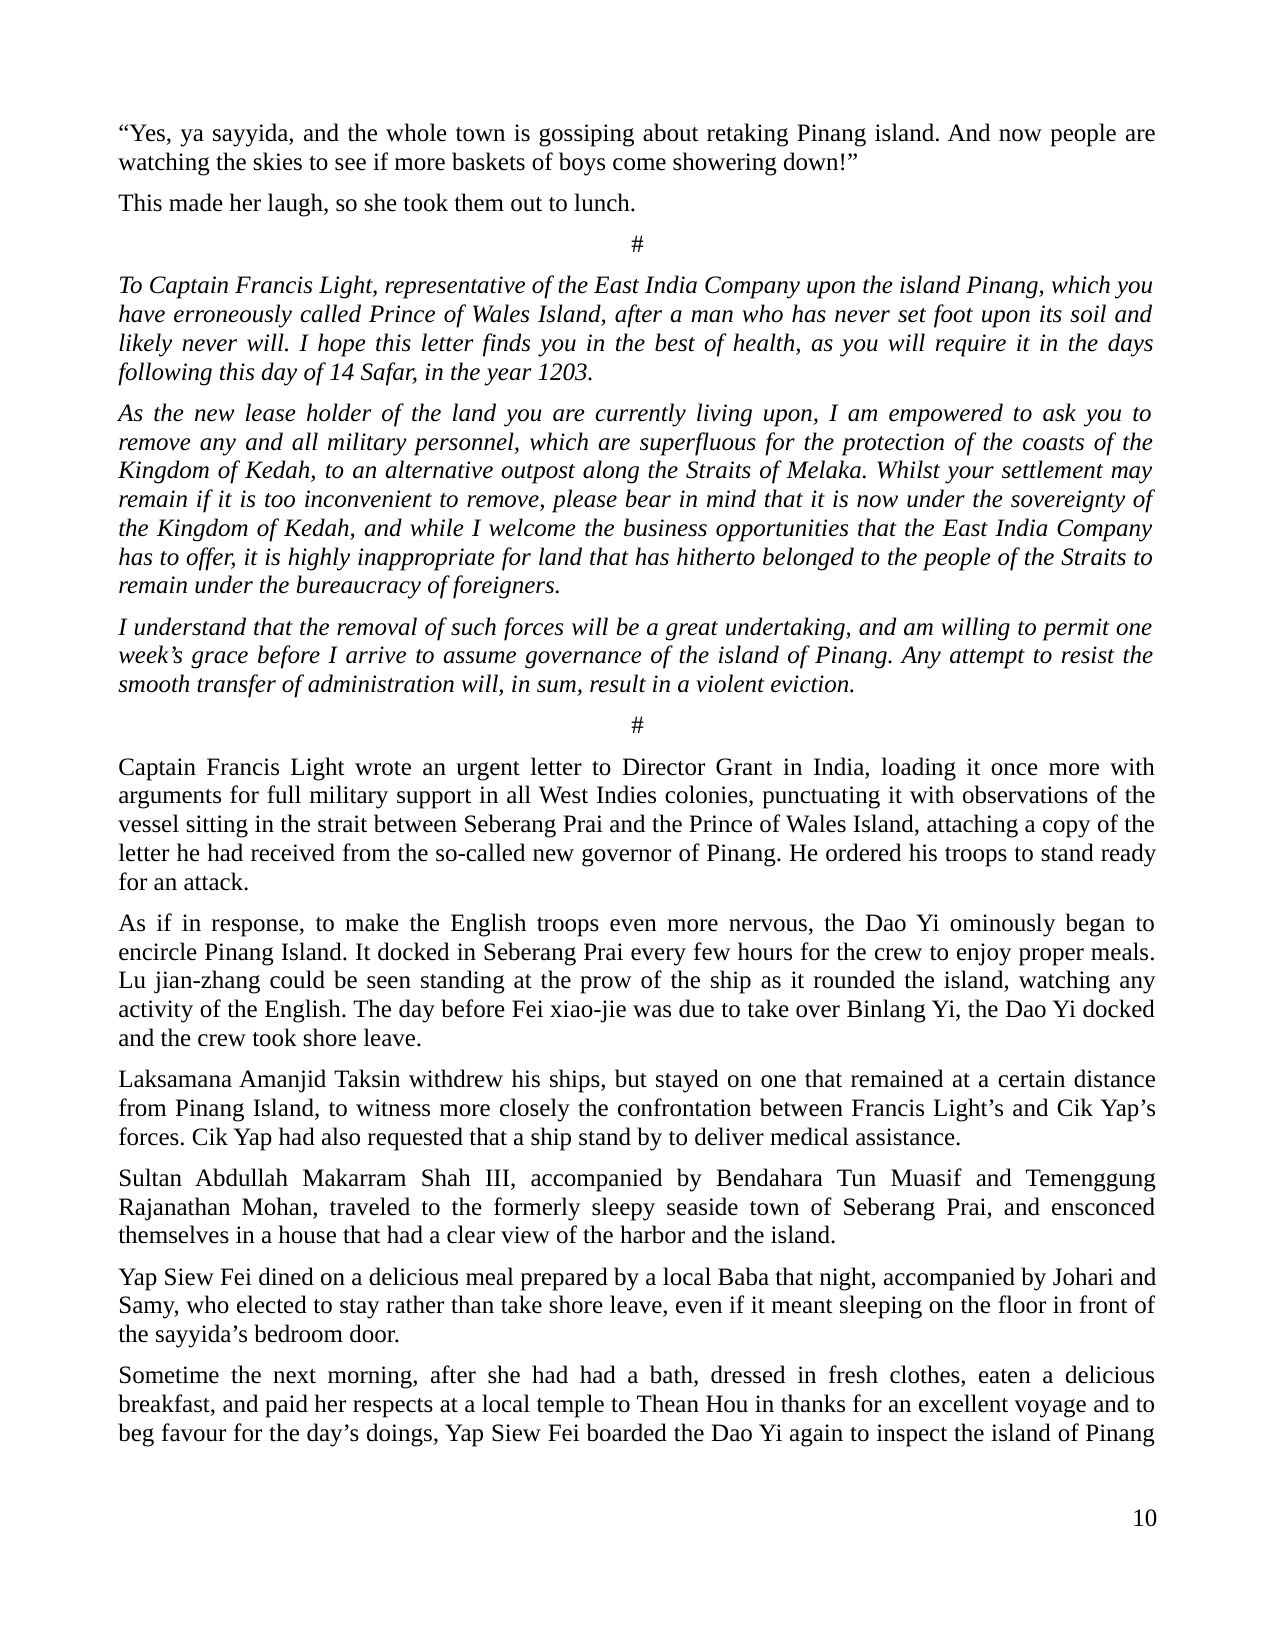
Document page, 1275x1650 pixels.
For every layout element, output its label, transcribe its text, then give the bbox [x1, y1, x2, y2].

text # [118, 229, 1157, 258]
text As the new lease holder of the land you are currently living upon, I am empowered to ask you to remove any and all military personnel, which are superfluous for the protection of the coasts of the Kingdom of Kedah, to an alternative outpost along the Straits of Melaka. Whilst your settlement may remain if it is too inconvenient to remove, please bear in mind that it is now under the sovereignty of the Kingdom of Kedah, and while I welcome the business opportunities that the East India Company has to offer, it is highly inappropriate for land that has hitherto belonged to the people of the Straits to remain under the bureaucracy of foreigners. [118, 398, 1157, 599]
text Captain Francis Light wrote an urgent letter to Director Grant in India, loading it once more with arguments for full military support in all West Indies colonies, punctuating it with observations of the vessel sitting in the strait between Seberang Prai and the Prince of Wales Island, attaching a copy of the letter he had received from the so-called new governor of Pinang. He ordered his troops to stand ready for an attack. [118, 752, 1157, 896]
text Sultan Abdullah Makarram Shah III, accompanied by Bendahara Tun Muasif and Temenggung Rajanathan Mohan, traveled to the formerly sleepy seaside town of Seberang Prai, and ensconced themselves in a house that had a clear view of the harbor and the island. [118, 1163, 1157, 1249]
text Sometime the next morning, after she had had a bath, dressed in fresh clothes, eaten a delicious breakfast, and paid her respects at a local temple to Thean Hou in thanks for an excellent voyage and to beg favour for the day’s doings, Yap Siew Fei boarded the Dao Yi again to inspect the island of Pinang [118, 1361, 1157, 1447]
text “Yes, ya sayyida, and the whole town is gossiping about retaking Pinang island. And now people are watching the skies to see if more baskets of boys come showering down!” [118, 118, 1157, 176]
text This made her laugh, so she took them out to lunch. [118, 188, 1157, 217]
text Yap Siew Fei dined on a delicious meal prepared by a local Baba that night, accompanied by Johari and Samy, who elected to stay rather than take shore leave, even if it meant sleeping on the floor in front of the sayyida’s bedroom door. [118, 1262, 1157, 1348]
text I understand that the removal of such forces will be a great undertaking, and am willing to permit one week’s grace before I arrive to assume governance of the island of Pinang. Any attempt to resist the smooth transfer of administration will, in sum, result in a violent eviction. [118, 612, 1157, 698]
text To Captain Francis Light, representative of the East India Company upon the island Pinang, which you have erroneously called Prince of Wales Island, after a man who has never set foot upon its soil and likely never will. I hope this letter finds you in the best of health, as you will require it in the days following this day of 14 Safar, in the year 1203. [118, 271, 1157, 386]
text # [118, 711, 1157, 739]
text Laksamana Amanjid Taksin withdrew his ships, but stayed on one that remained at a certain distance from Pinang Island, to witness more closely the confrontation between Francis Light’s and Cik Yap’s forces. Cik Yap had also requested that a ship stand by to deliver medical assistance. [118, 1064, 1157, 1151]
text As if in response, to make the English troops even more nervous, the Dao Yi ominously began to encircle Pinang Island. It docked in Seberang Prai every few hours for the crew to enjoy proper meals. Lu jian-zhang could be seen standing at the prow of the ship as it rounded the island, watching any activity of the English. The day before Fei xiao-jie was due to take over Binlang Yi, the Dao Yi docked and the crew took shore leave. [118, 908, 1157, 1052]
